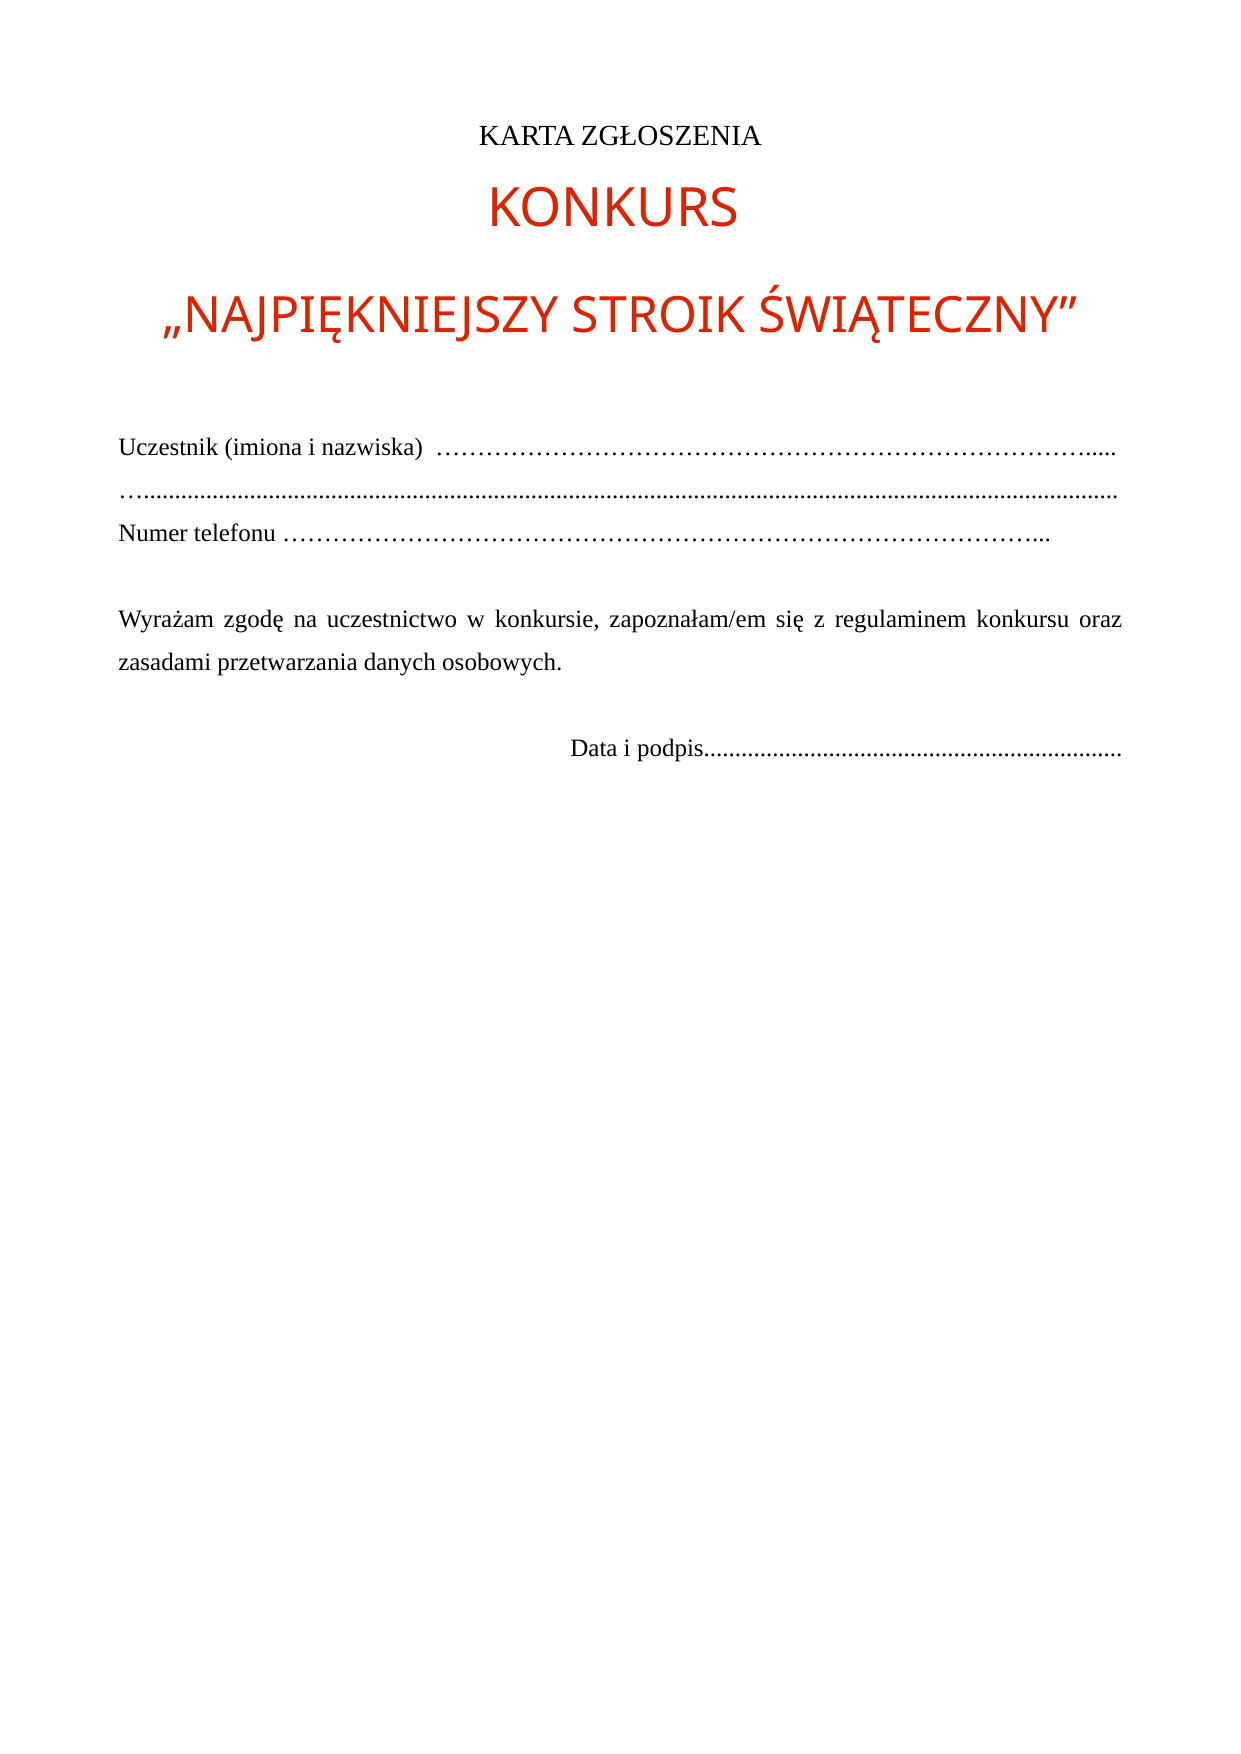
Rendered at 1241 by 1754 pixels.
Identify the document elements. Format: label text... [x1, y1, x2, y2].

text KONKURS [118, 168, 1122, 242]
text Data i podpis................................................................... [118, 733, 1122, 762]
text KARTA ZGŁOSZENIA [118, 118, 1122, 152]
text …............................................................................................................................................................ [118, 475, 1122, 503]
text Numer telefonu ………………………………………………………………………………... [118, 518, 1122, 547]
text „NAJPIĘKNIEJSZY STROIK ŚWIĄTECZNY” [118, 279, 1122, 347]
text Wyrażam zgodę na uczestnictwo w konkursie, zapoznałam/em się z regulaminem konkursu oraz zasadami przetwarzania danych osobowych. [118, 604, 1122, 676]
text Uczestnik (imiona i nazwiska) ……………………………………………………………………..... [118, 432, 1122, 460]
